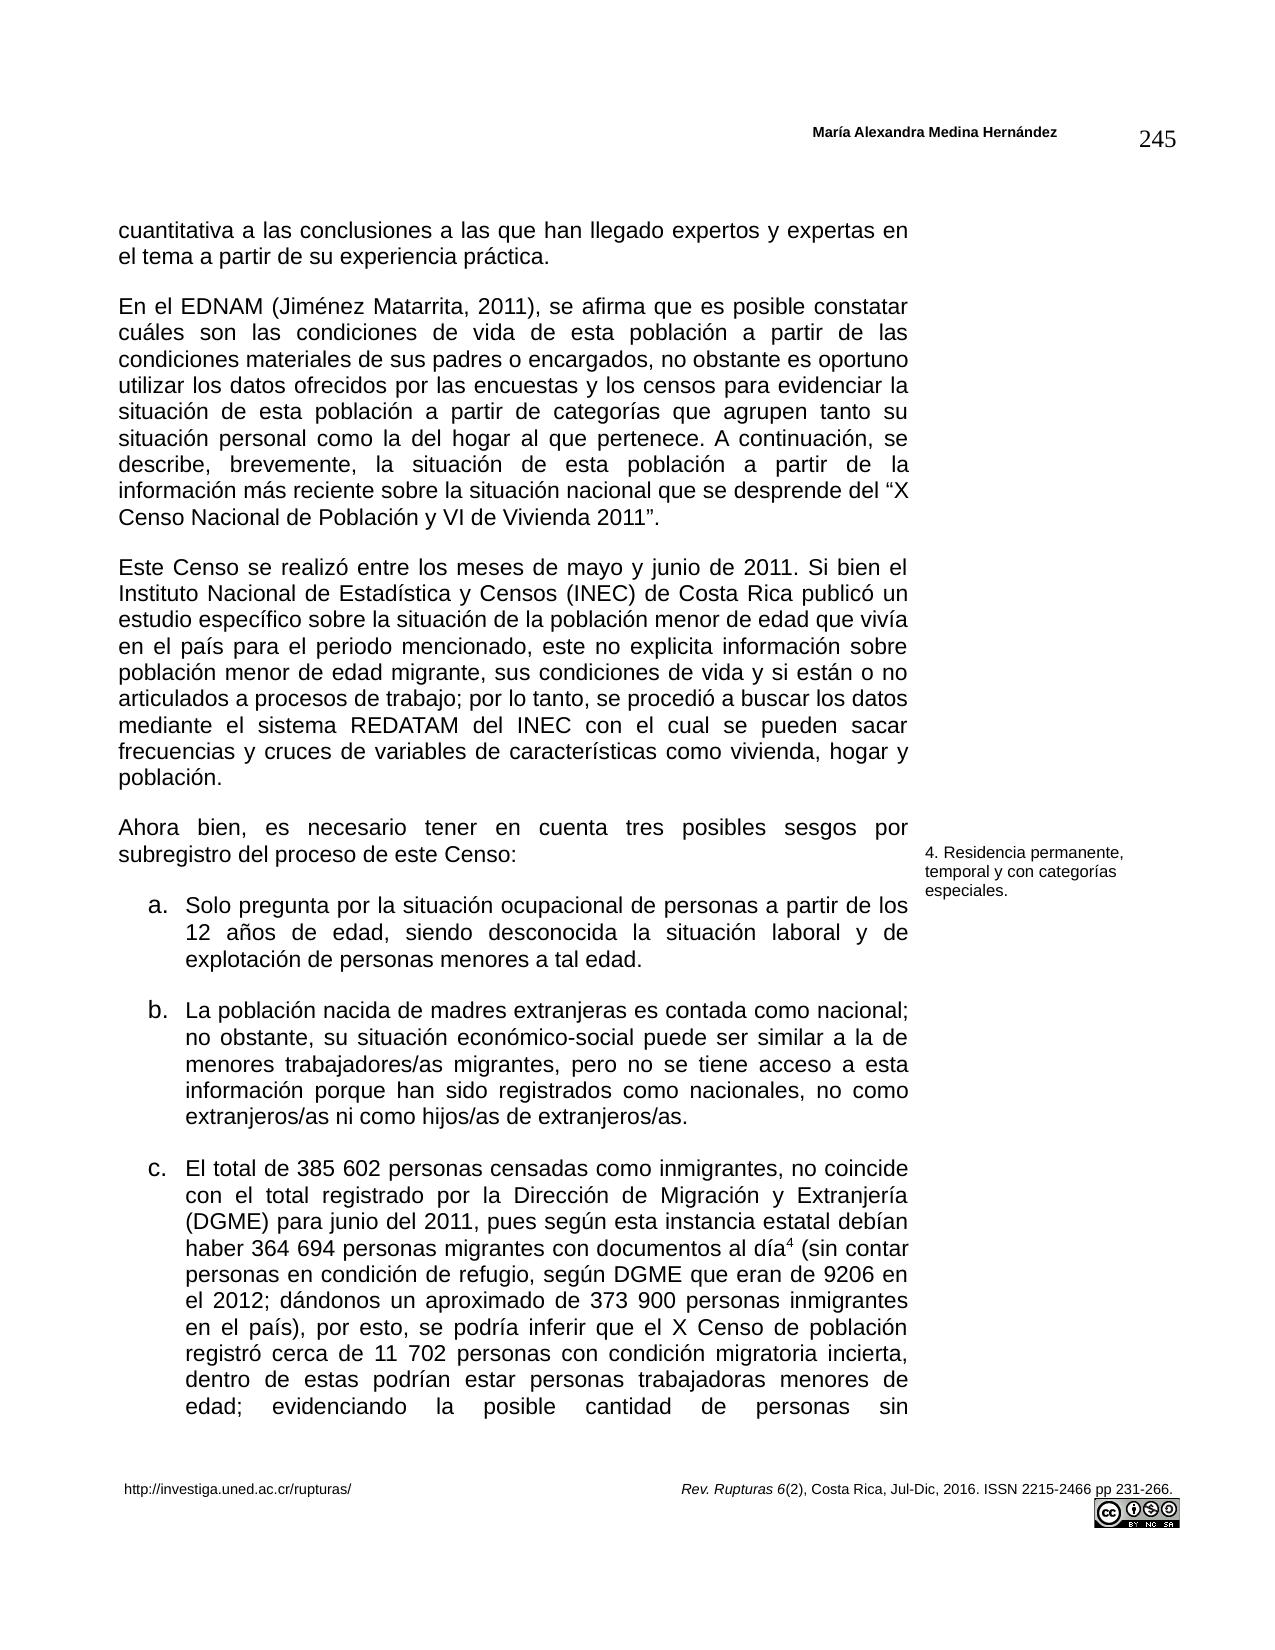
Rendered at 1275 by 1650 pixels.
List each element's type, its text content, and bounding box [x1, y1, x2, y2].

text En el EDNAM (Jiménez Matarrita, 2011), se afirma que es posible constatar cuáles son las condiciones de vida de esta población a partir de las condiciones materiales de sus padres o encargados, no obstante es oportuno utilizar los datos ofrecidos por las encuestas y los censos para evidenciar la situación de esta población a partir de categorías que agrupen tanto su situación personal como la del hogar al que pertenece. A continuación, se describe, brevemente, la situación de esta población a partir de la información más reciente sobre la situación nacional que se desprende del “X Censo Nacional de Población y VI de Vivienda 2011”. [118, 293, 909, 530]
text cuantitativa a las conclusiones a las que han llegado expertos y expertas en el tema a partir de su experiencia práctica. [118, 217, 909, 269]
list El total de 385 602 personas censadas como inmigrantes, no coincide con el total registrado por la Dirección de Migración y Extranjería (DGME) para junio del 2011, pues según esta instancia estatal debían haber 364 694 personas migrantes con documentos al día4 (sin contar personas en condición de refugio, según DGME que eran de 9206 en el 2012; dándonos un aproximado de 373 900 personas inmigrantes en el país), por esto, se podría inferir que el X Censo de población registró cerca de 11 702 personas con condición migratoria incierta, dentro de estas podrían estar personas trabajadoras menores de edad; evidenciando la posible cantidad de personas sin [148, 1153, 909, 1419]
list La población nacida de madres extranjeras es contada como nacional; no obstante, su situación económico-social puede ser similar a la de menores trabajadores/as migrantes, pero no se tiene acceso a esta información porque han sido registrados como nacionales, no como extranjeros/as ni como hijos/as de extranjeros/as. [148, 996, 909, 1130]
list Solo pregunta por la situación ocupacional de personas a partir de los 12 años de edad, siendo desconocida la situación laboral y de explotación de personas menores a tal edad. [148, 891, 909, 972]
text Ahora bien, es necesario tener en cuenta tres posibles sesgos por subregistro del proceso de este Censo: [118, 814, 909, 867]
picture [1094, 1498, 1180, 1528]
text Este Censo se realizó entre los meses de mayo y junio de 2011. Si bien el Instituto Nacional de Estadística y Censos (INEC) de Costa Rica publicó un estudio específico sobre la situación de la población menor de edad que vivía en el país para el periodo mencionado, este no explicita información sobre población menor de edad migrante, sus condiciones de vida y si están o no articulados a procesos de trabajo; por lo tanto, se procedió a buscar los datos mediante el sistema REDATAM del INEC con el cual se pueden sacar frecuencias y cruces de variables de características como vivienda, hogar y población. [118, 553, 909, 791]
